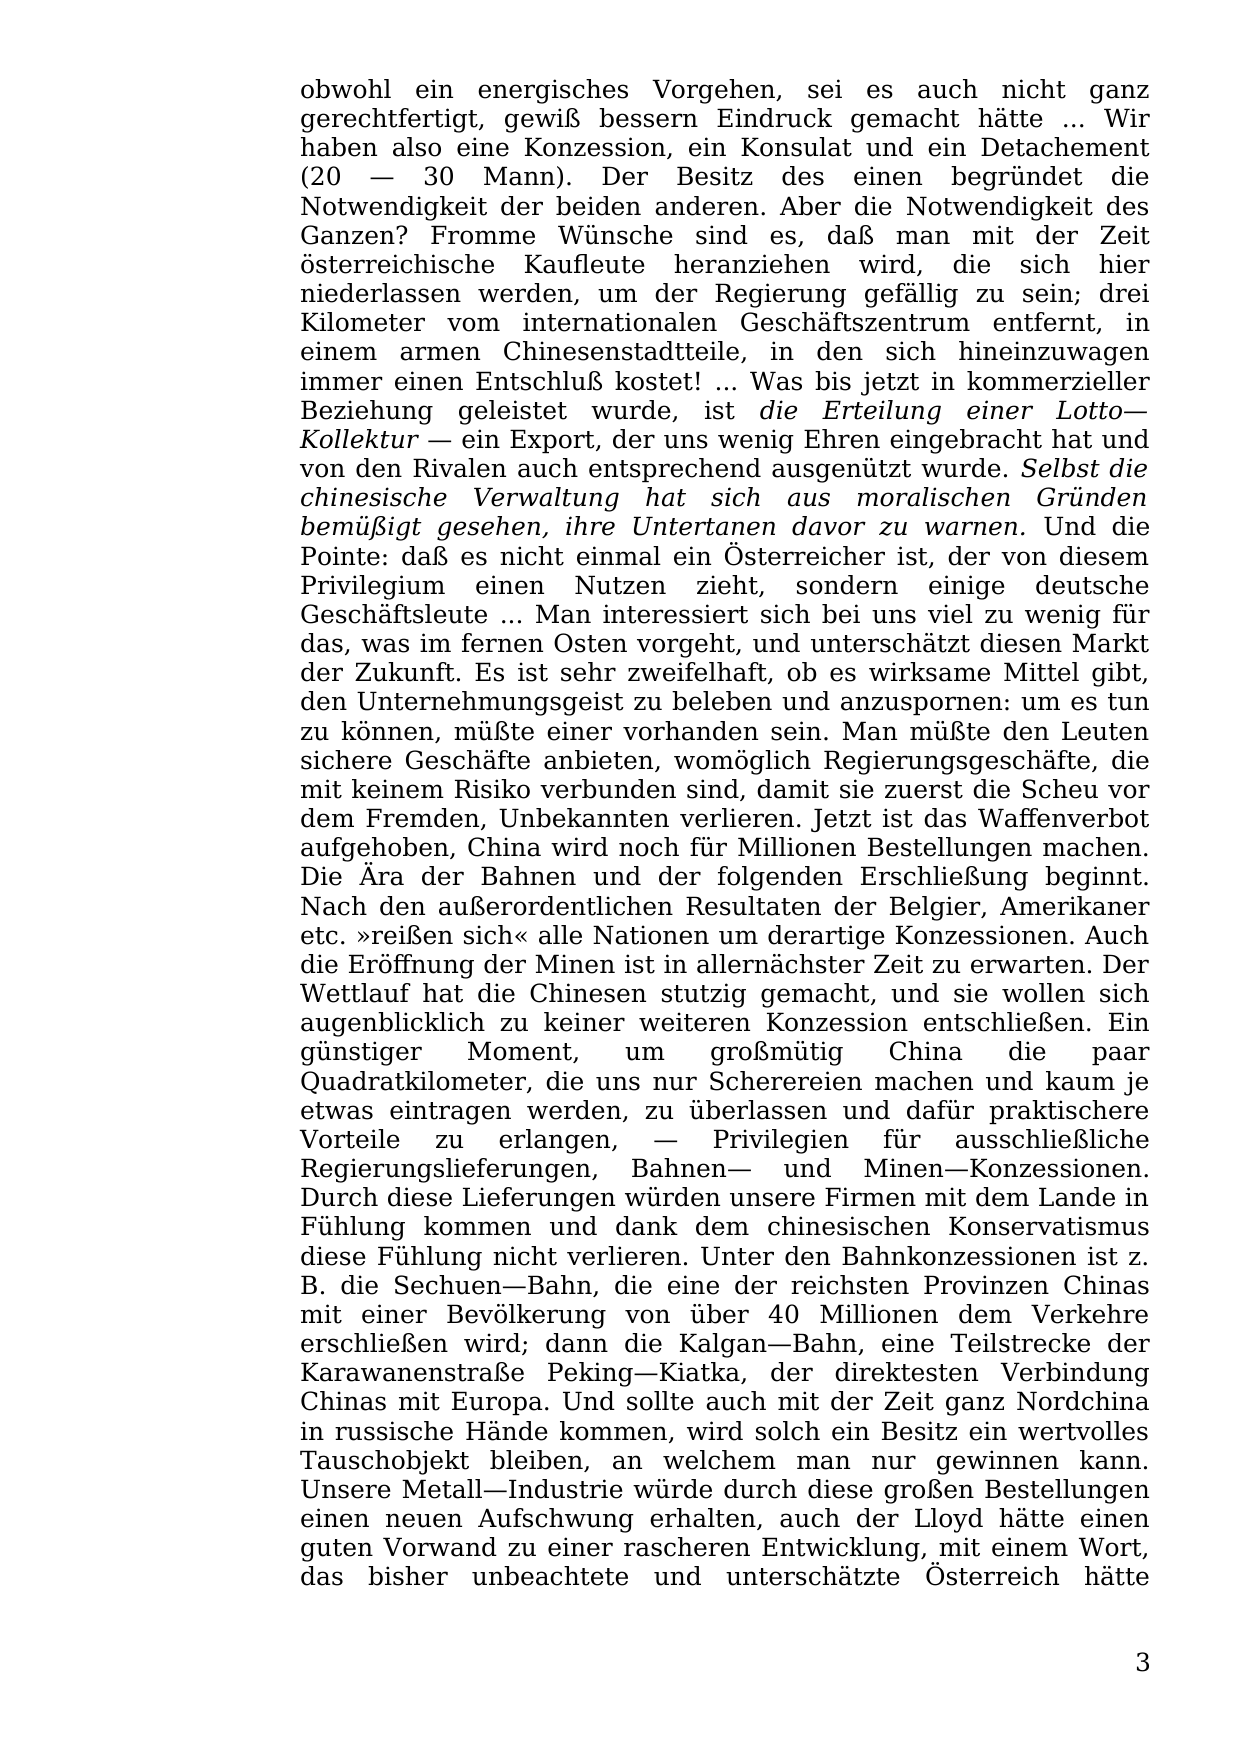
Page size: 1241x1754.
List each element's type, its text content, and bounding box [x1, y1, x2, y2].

text obwohl ein energisches Vorgehen, sei es auch nicht ganz gerechtfertigt, gewiß bessern Eindruck gemacht hätte ... Wir haben also eine Konzession, ein Konsulat und ein Detachement (20 — 30 Mann). Der Besitz des einen begründet die Notwendigkeit der beiden anderen. Aber die Notwendigkeit des Ganzen? Fromme Wünsche sind es, daß man mit der Zeit österreichische Kaufleute heranziehen wird, die sich hier niederlassen werden, um der Regierung gefällig zu sein; drei Kilometer vom internationalen Geschäftszentrum entfernt, in einem armen Chinesenstadtteile, in den sich hineinzuwagen immer einen Entschluß kostet! ... Was bis jetzt in kommerzieller Beziehung geleistet wurde, ist die Erteilung einer Lotto—Kollektur — ein Export, der uns wenig Ehren eingebracht hat und von den Rivalen auch entsprechend ausgenützt wurde. Selbst die chinesische Verwaltung hat sich aus moralischen Gründen bemüßigt gesehen, ihre Untertanen davor zu warnen. Und die Pointe: daß es nicht einmal ein Österreicher ist, der von diesem Privilegium einen Nutzen zieht, sondern einige deutsche Geschäftsleute ... Man interessiert sich bei uns viel zu wenig für das, was im fernen Osten vorgeht, und unterschätzt diesen Markt der Zukunft. Es ist sehr zweifelhaft, ob es wirksame Mittel gibt, den Unternehmungsgeist zu beleben und anzuspornen: um es tun zu können, müßte einer vorhanden sein. Man müßte den Leuten sichere Geschäfte anbieten, womöglich Regierungsgeschäfte, die mit keinem Risiko verbunden sind, damit sie zuerst die Scheu vor dem Fremden, Unbekannten verlieren. Jetzt ist das Waffenverbot aufgehoben, China wird noch für Millionen Bestellungen machen. Die Ära der Bahnen und der folgenden Erschließung beginnt. Nach den außerordentlichen Resultaten der Belgier, Amerikaner etc. »reißen sich« alle Nationen um derartige Konzessionen. Auch die Eröffnung der Minen ist in allernächster Zeit zu erwarten. Der Wettlauf hat die Chinesen stutzig gemacht, und sie wollen sich augenblicklich zu keiner weiteren Konzession entschließen. Ein günstiger Moment, um großmütig China die paar Quadratkilometer, die uns nur Scherereien machen und kaum je etwas eintragen werden, zu überlassen und dafür praktischere Vorteile zu erlangen, — Privilegien für ausschließliche Regierungslieferungen, Bahnen— und Minen—Konzessionen. Durch diese Lieferungen würden unsere Firmen mit dem Lande in Fühlung kommen und dank dem chinesischen Konservatismus diese Fühlung nicht verlieren. Unter den Bahnkonzessionen ist z. B. die Sechuen—Bahn, die eine der reichsten Provinzen Chinas mit einer Bevölkerung von über 40 Millionen dem Verkehre erschließen wird; dann die Kalgan—Bahn, eine Teilstrecke der Karawanenstraße Peking—Kiatka, der direktesten Verbindung Chinas mit Europa. Und sollte auch mit der Zeit ganz Nordchina in russische Hände kommen, wird solch ein Besitz ein wertvolles Tauschobjekt bleiben, an welchem man nur gewinnen kann. Unsere Metall—Industrie würde durch diese großen Bestellungen einen neuen Aufschwung erhalten, auch der Lloyd hätte einen guten Vorwand zu einer rascheren Entwicklung, mit einem Wort, das bisher unbeachtete und unterschätzte Österreich hätte [300, 75, 1151, 1592]
